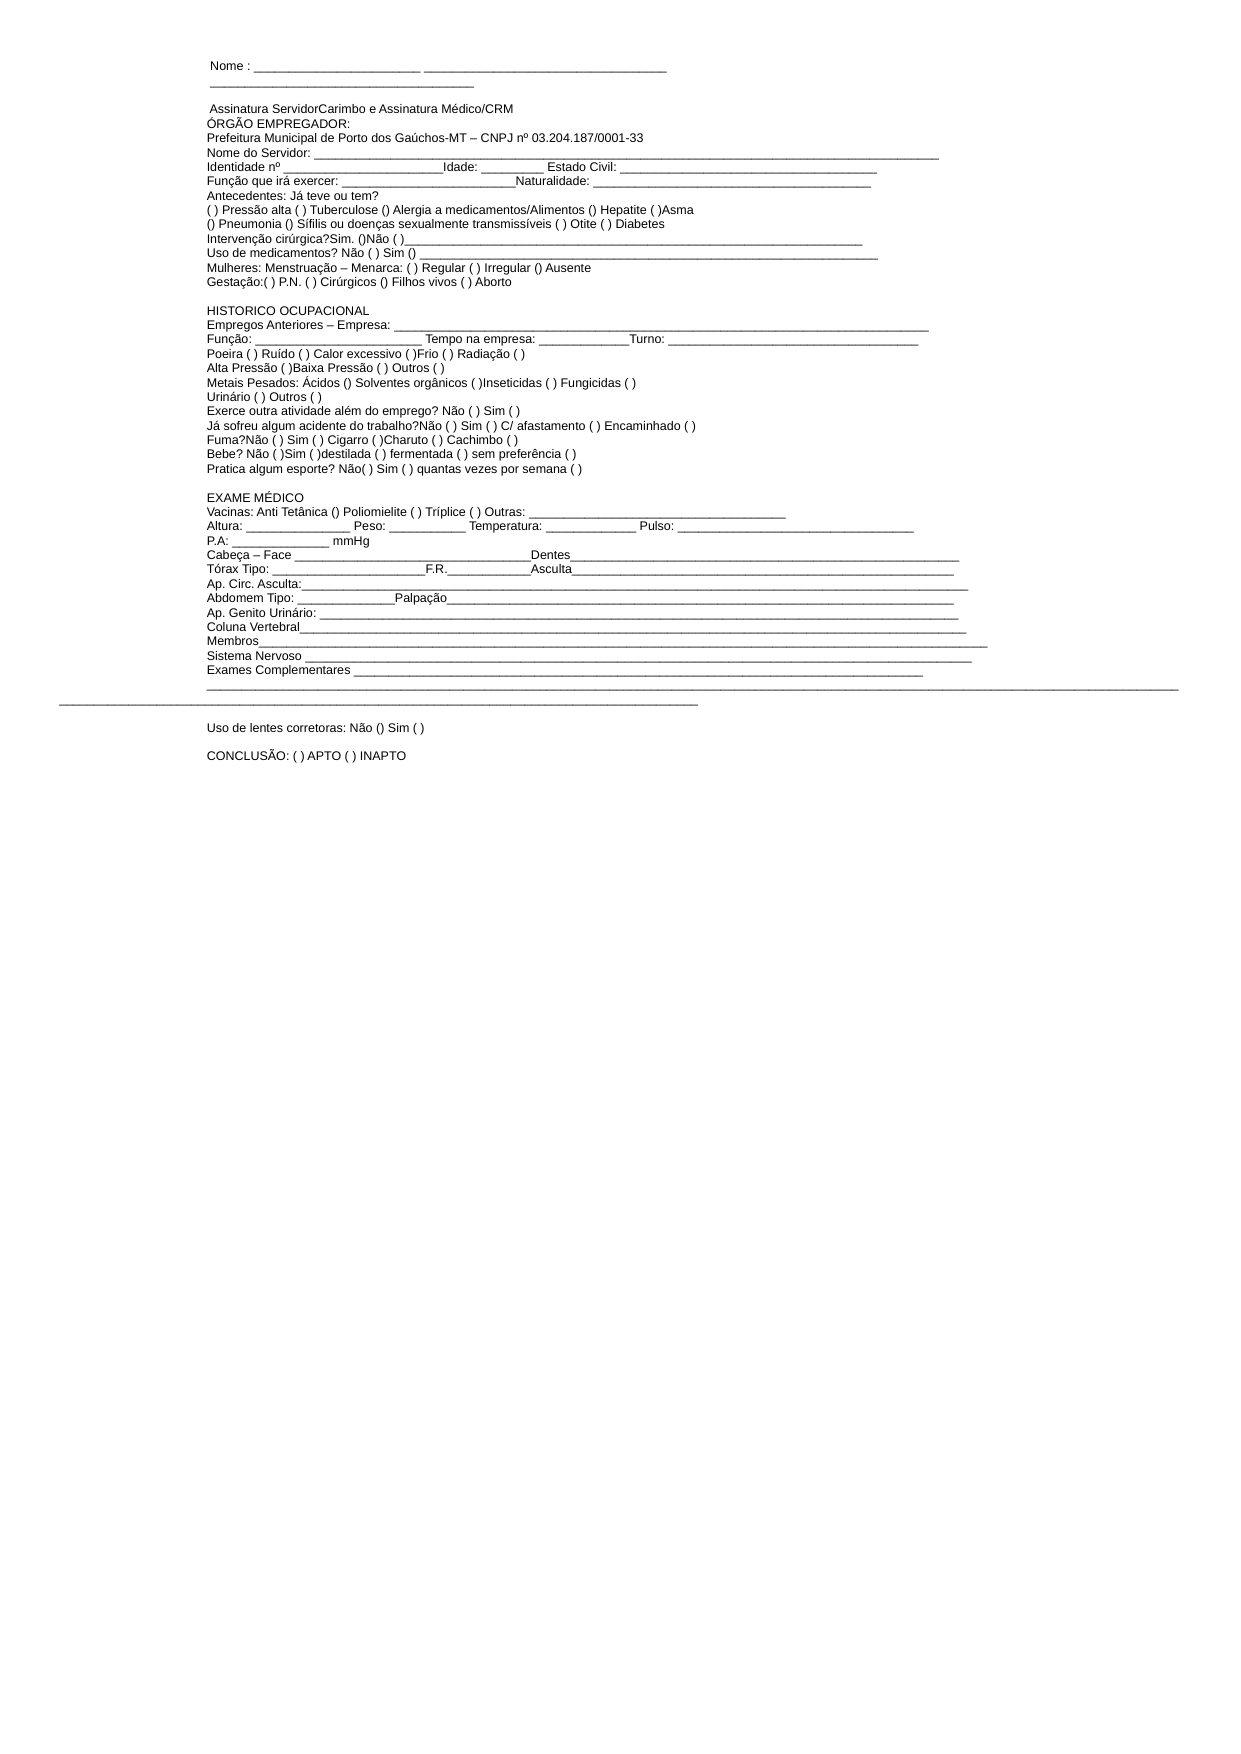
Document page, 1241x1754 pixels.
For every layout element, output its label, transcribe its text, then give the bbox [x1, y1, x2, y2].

text EXAME MÉDICO [59, 490, 1181, 505]
text CONCLUSÃO: ( ) APTO ( ) INAPTO [59, 749, 1181, 763]
text Sistema Nervoso ________________________________________________________________________________________________ [59, 648, 1181, 663]
text Empregos Anteriores – Empresa: _____________________________________________________________________________ [59, 318, 1181, 332]
text Ap. Genito Urinário: ____________________________________________________________________________________________ [59, 605, 1181, 620]
text Coluna Vertebral________________________________________________________________________________________________ [59, 620, 1181, 634]
text ( ) Pressão alta ( ) Tuberculose () Alergia a medicamentos/Alimentos () Hepatite ( )Asma [59, 203, 1181, 217]
text Fuma?Não ( ) Sim ( ) Cigarro ( )Charuto ( ) Cachimbo ( ) [59, 433, 1181, 447]
text Uso de medicamentos? Não ( ) Sim () __________________________________________________________________ [59, 246, 1181, 260]
text Nome : ________________________ ___________________________________ [59, 59, 1181, 73]
text P.A: ______________ mmHg [59, 533, 1181, 548]
text Bebe? Não ( )Sim ( )destilada ( ) fermentada ( ) sem preferência ( ) [59, 447, 1181, 462]
text ________________________________________________________________________________________________________________________________________________________________________________________________________________________________________ [59, 677, 1181, 706]
text Nome do Servidor: __________________________________________________________________________________________ [59, 145, 1181, 160]
text HISTORICO OCUPACIONAL [59, 303, 1181, 318]
text Função que irá exercer: _________________________Naturalidade: ________________________________________ [59, 174, 1181, 188]
text Poeira ( ) Ruído ( ) Calor excessivo ( )Frio ( ) Radiação ( ) [59, 347, 1181, 361]
text Gestação:( ) P.N. ( ) Cirúrgicos () Filhos vivos ( ) Aborto [59, 275, 1181, 289]
text () Pneumonia () Sífilis ou doenças sexualmente transmissíveis ( ) Otite ( ) Diabetes [59, 217, 1181, 232]
text Altura: _______________ Peso: ___________ Temperatura: _____________ Pulso: __________________________________ [59, 519, 1181, 533]
text Vacinas: Anti Tetânica () Poliomielite ( ) Tríplice ( ) Outras: _____________________________________ [59, 505, 1181, 519]
text Abdomem Tipo: ______________Palpação_________________________________________________________________________ [59, 591, 1181, 605]
text ______________________________________ [59, 73, 1181, 88]
text Tórax Tipo: ______________________F.R.____________Asculta_______________________________________________________ [59, 562, 1181, 577]
text Exerce outra atividade além do emprego? Não ( ) Sim ( ) [59, 404, 1181, 418]
text Exames Complementares __________________________________________________________________________________ [59, 663, 1181, 677]
text Mulheres: Menstruação – Menarca: ( ) Regular ( ) Irregular () Ausente [59, 260, 1181, 275]
text ÓRGÃO EMPREGADOR: [59, 117, 1181, 131]
text Antecedentes: Já teve ou tem? [59, 188, 1181, 203]
text Metais Pesados: Ácidos () Solventes orgânicos ( )Inseticidas ( ) Fungicidas ( ) [59, 375, 1181, 390]
text Membros_________________________________________________________________________________________________________ [59, 634, 1181, 648]
text Alta Pressão ( )Baixa Pressão ( ) Outros ( ) [59, 361, 1181, 375]
text Já sofreu algum acidente do trabalho?Não ( ) Sim ( ) C/ afastamento ( ) Encaminhado ( ) [59, 418, 1181, 433]
text Identidade nº _______________________Idade: _________ Estado Civil: _____________________________________ [59, 160, 1181, 174]
text Ap. Circ. Asculta:________________________________________________________________________________________________ [59, 577, 1181, 591]
text Intervenção cirúrgica?Sim. ()Não ( )__________________________________________________________________ [59, 232, 1181, 246]
text Cabeça – Face __________________________________Dentes________________________________________________________ [59, 548, 1181, 562]
text Assinatura ServidorCarimbo e Assinatura Médico/CRM [59, 102, 1181, 117]
text Prefeitura Municipal de Porto dos Gaúchos-MT – CNPJ nº 03.204.187/0001-33 [59, 131, 1181, 145]
text Urinário ( ) Outros ( ) [59, 390, 1181, 404]
text Uso de lentes corretoras: Não () Sim ( ) [59, 720, 1181, 735]
text Função: ________________________ Tempo na empresa: _____________Turno: ____________________________________ [59, 332, 1181, 347]
text Pratica algum esporte? Não( ) Sim ( ) quantas vezes por semana ( ) [59, 462, 1181, 476]
